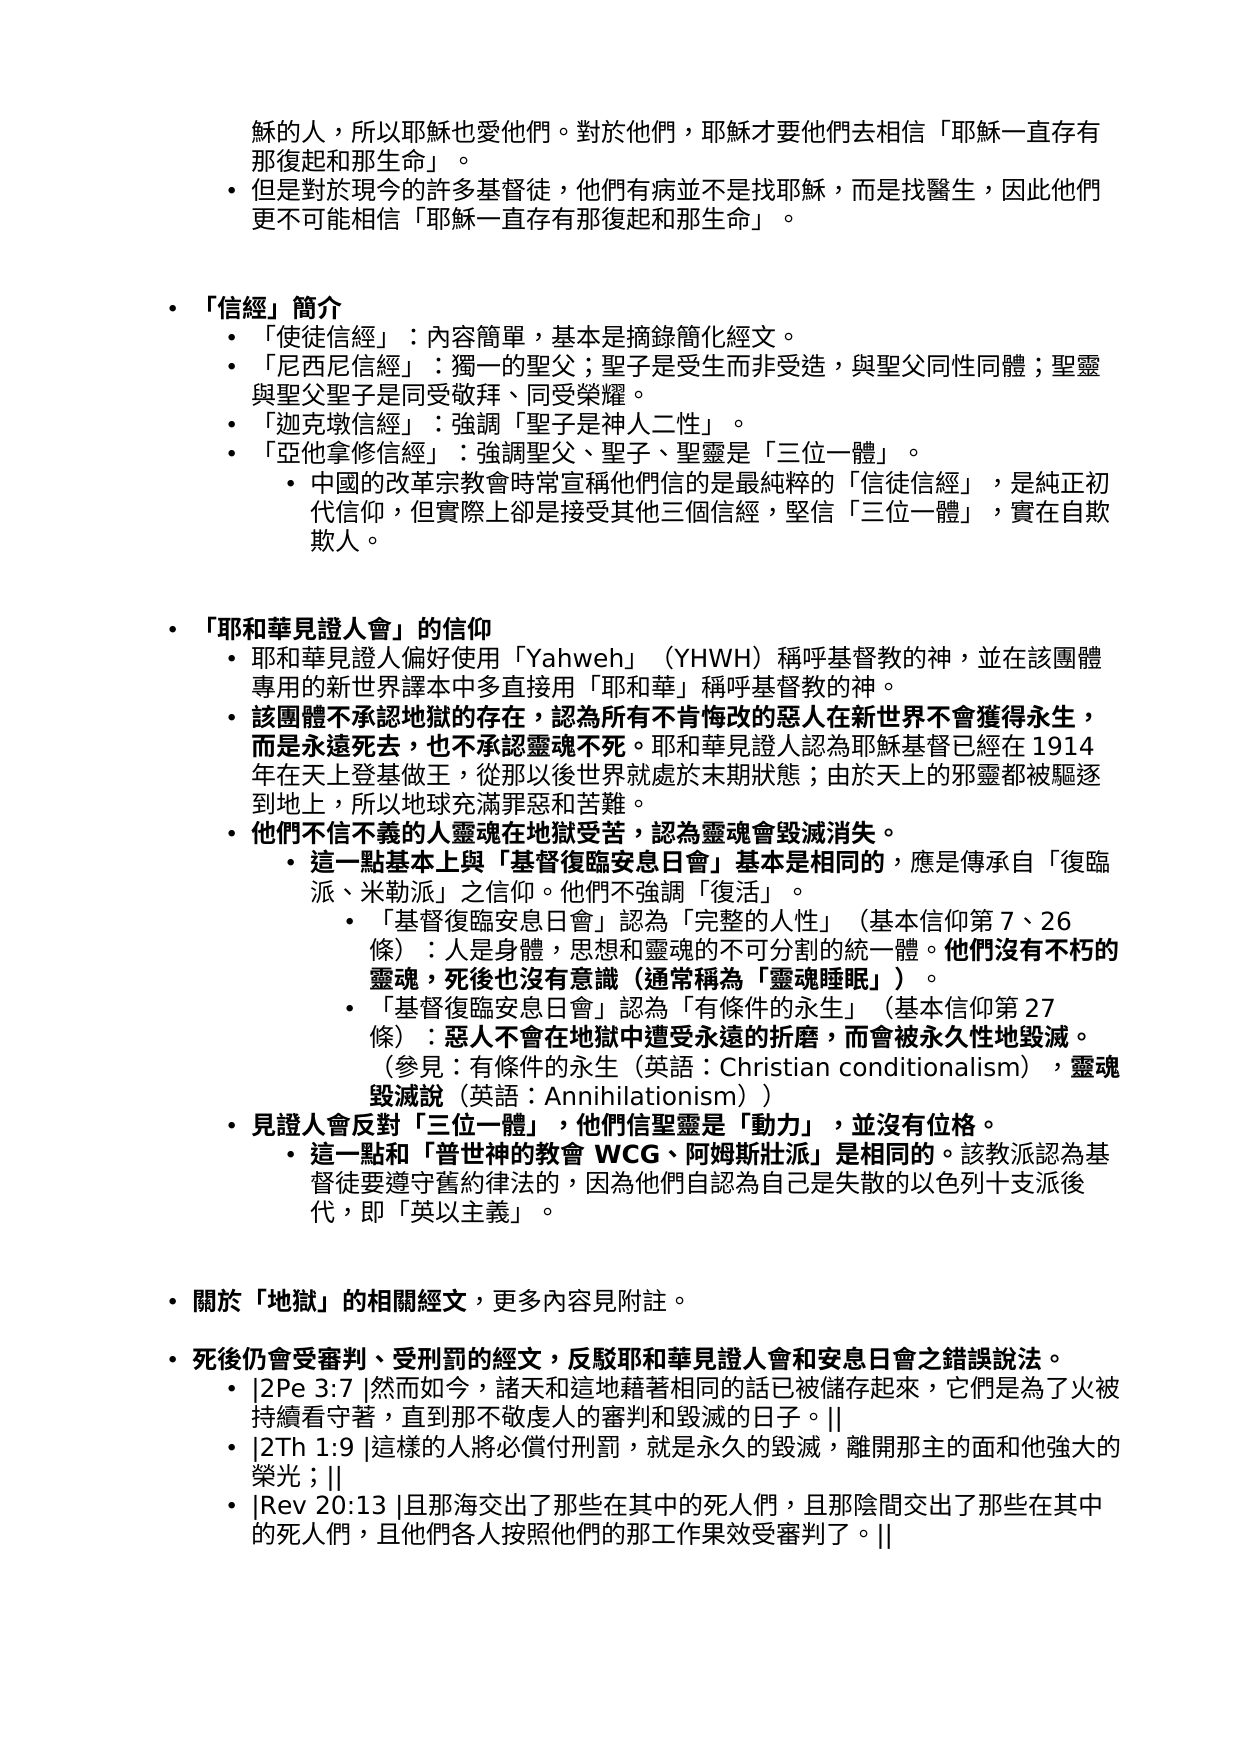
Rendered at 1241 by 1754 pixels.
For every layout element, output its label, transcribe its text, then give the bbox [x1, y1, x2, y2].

list 「尼西尼信經」：獨一的聖父；聖子是受生而非受造，與聖父同性同體；聖靈與聖父聖子是同受敬拜、同受榮耀。 [236, 352, 1122, 410]
list 該團體不承認地獄的存在，認為所有不肯悔改的惡人在新世界不會獲得永生，而是永遠死去，也不承認靈魂不死。耶和華見證人認為耶穌基督已經在1914年在天上登基做王，從那以後世界就處於末期狀態；由於天上的邪靈都被驅逐到地上，所以地球充滿罪惡和苦難。 [236, 703, 1122, 819]
list 中國的改革宗教會時常宣稱他們信的是最純粹的「信徒信經」，是純正初代信仰，但實際上卻是接受其他三個信經，堅信「三位一體」，實在自欺欺人。 [295, 469, 1122, 556]
list 耶和華見證人偏好使用「Yahweh」（YHWH）稱呼基督教的神，並在該團體專用的新世界譯本中多直接用「耶和華」稱呼基督教的神。 [236, 644, 1122, 703]
list 「亞他拿修信經」：強調聖父、聖子、聖靈是「三位一體」。 [236, 439, 1122, 469]
list 見證人會反對「三位一體」，他們信聖靈是「動力」，並沒有位格。 [236, 1111, 1122, 1140]
list 「信經」簡介 [177, 294, 1122, 323]
list |2Pe 3:7 |然而如今，諸天和這地藉著相同的話已被儲存起來，它們是為了火被持續看守著，直到那不敬虔人的審判和毀滅的日子。|| [236, 1374, 1122, 1433]
list |2Th 1:9 |這樣的人將必償付刑罰，就是永久的毀滅，離開那主的面和他強大的榮光；|| [236, 1433, 1122, 1491]
list 「迦克墩信經」：強調「聖子是神人二性」。 [236, 410, 1122, 439]
list 「基督復臨安息日會」認為「有條件的永生」（基本信仰第27條）：惡人不會在地獄中遭受永遠的折磨，而會被永久性地毀滅。（參見：有條件的永生（英語：Christian conditionalism），靈魂毀滅說（英語：Annihilationism）） [354, 994, 1122, 1111]
list 穌的人，所以耶穌也愛他們。對於他們，耶穌才要他們去相信「耶穌一直存有那復起和那生命」。 [236, 118, 1122, 176]
list 他們不信不義的人靈魂在地獄受苦，認為靈魂會毀滅消失。 [236, 819, 1122, 848]
list |Rev 20:13 |且那海交出了那些在其中的死人們，且那陰間交出了那些在其中的死人們，且他們各人按照他們的那工作果效受審判了。|| [236, 1491, 1122, 1549]
list 「基督復臨安息日會」認為「完整的人性」（基本信仰第7、26條）：人是身體，思想和靈魂的不可分割的統一體。他們沒有不朽的靈魂，死後也沒有意識（通常稱為「靈魂睡眠」）。 [354, 907, 1122, 994]
list 「耶和華見證人會」的信仰 [177, 615, 1122, 644]
list 關於「地獄」的相關經文，更多內容見附註。 [177, 1287, 1122, 1316]
list 這一點基本上與「基督復臨安息日會」基本是相同的，應是傳承自「復臨派、米勒派」之信仰。他們不強調「復活」。 [295, 848, 1122, 907]
list 死後仍會受審判、受刑罰的經文，反駁耶和華見證人會和安息日會之錯誤說法。 [177, 1345, 1122, 1374]
list 但是對於現今的許多基督徒，他們有病並不是找耶穌，而是找醫生，因此他們更不可能相信「耶穌一直存有那復起和那生命」。 [236, 176, 1122, 235]
list 「使徒信經」：內容簡單，基本是摘錄簡化經文。 [236, 323, 1122, 352]
list 這一點和「普世神的教會 WCG、阿姆斯壯派」是相同的。該教派認為基督徒要遵守舊約律法的，因為他們自認為自己是失散的以色列十支派後代，即「英以主義」。 [295, 1140, 1122, 1228]
